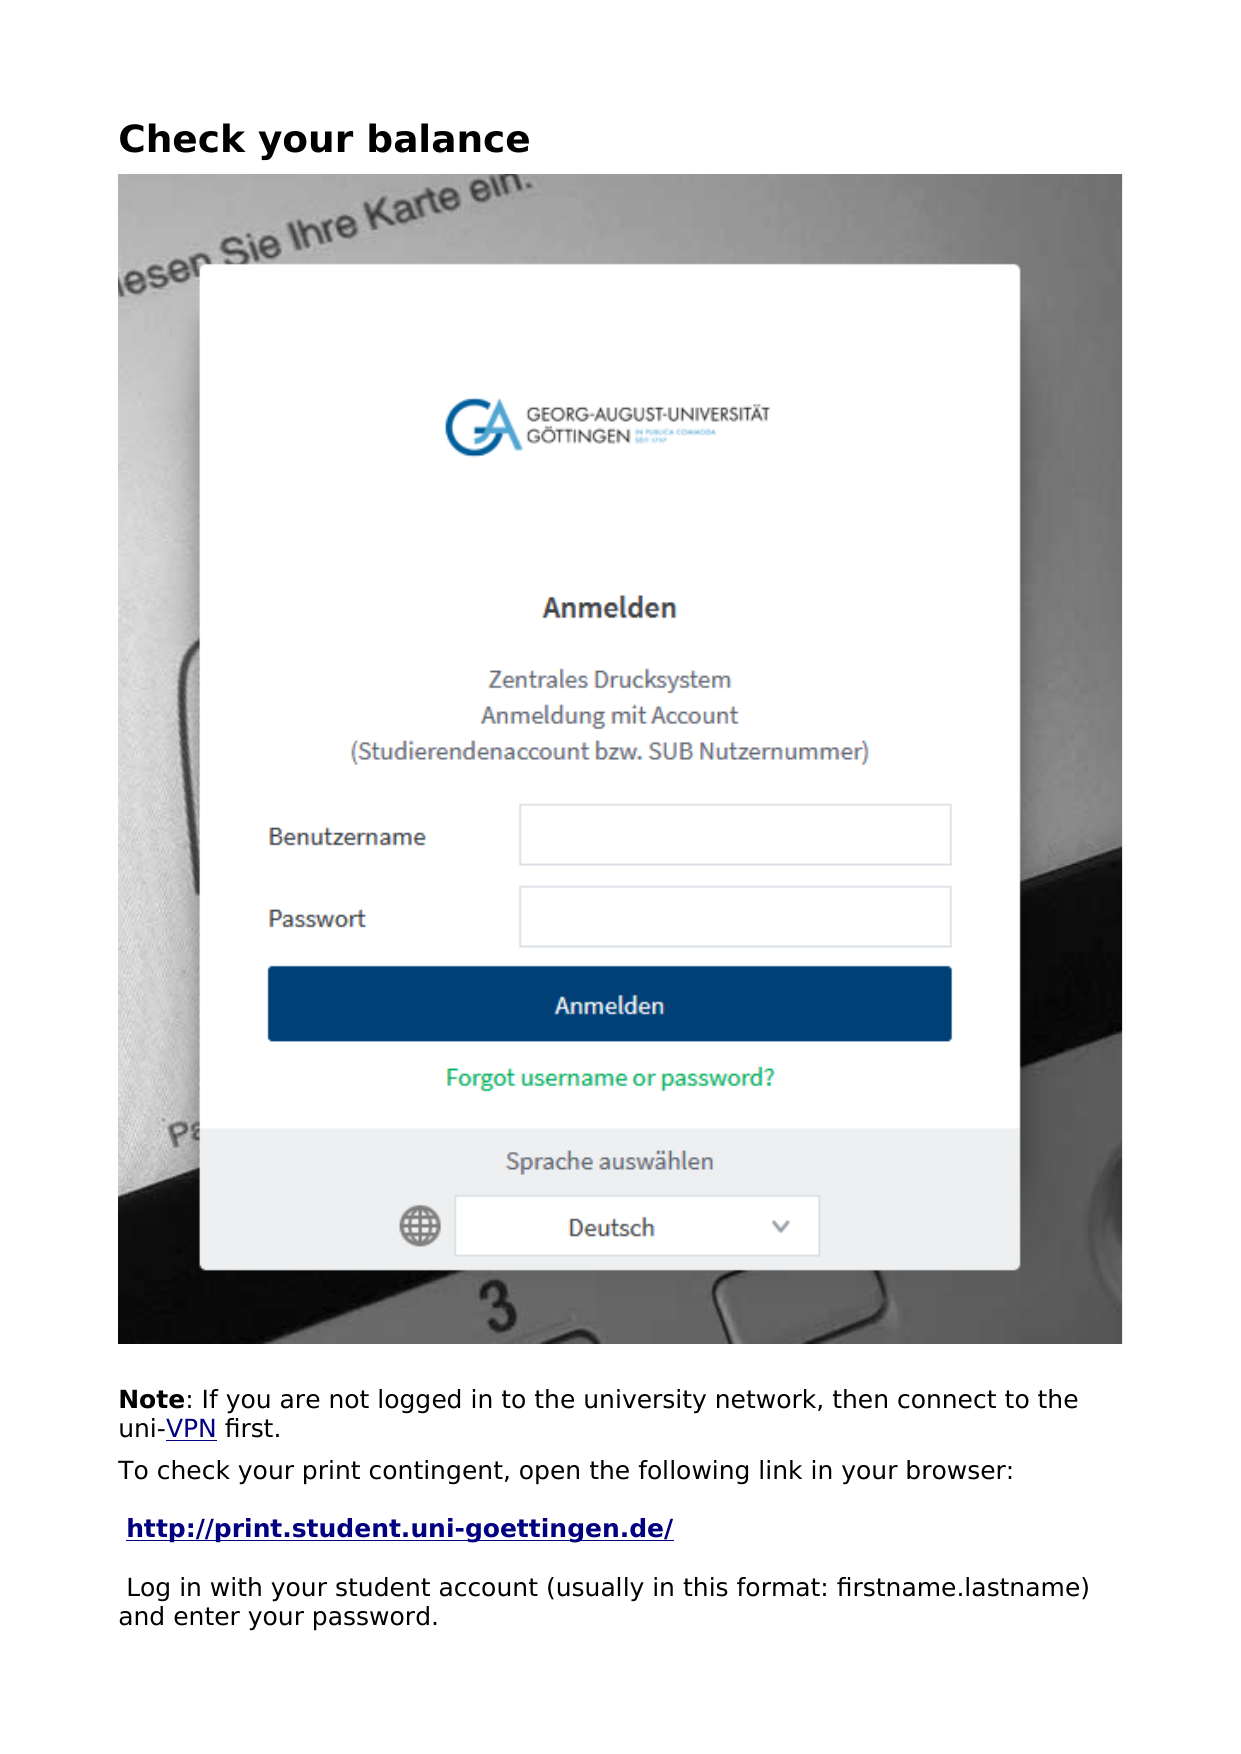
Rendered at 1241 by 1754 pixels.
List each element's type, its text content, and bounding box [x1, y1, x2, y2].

picture [118, 174, 1123, 1344]
text Note: If you are not logged in to the university network, then connect to the uni-VPN first. [118, 1386, 1122, 1444]
text To check your print contingent, open the following link in your browser: http://print.student.uni-goettingen.de/ Log in with your student account (usually in this format: firstname.lastname) and enter your password. [118, 1456, 1122, 1631]
subtitle Check your balance [118, 118, 1122, 162]
